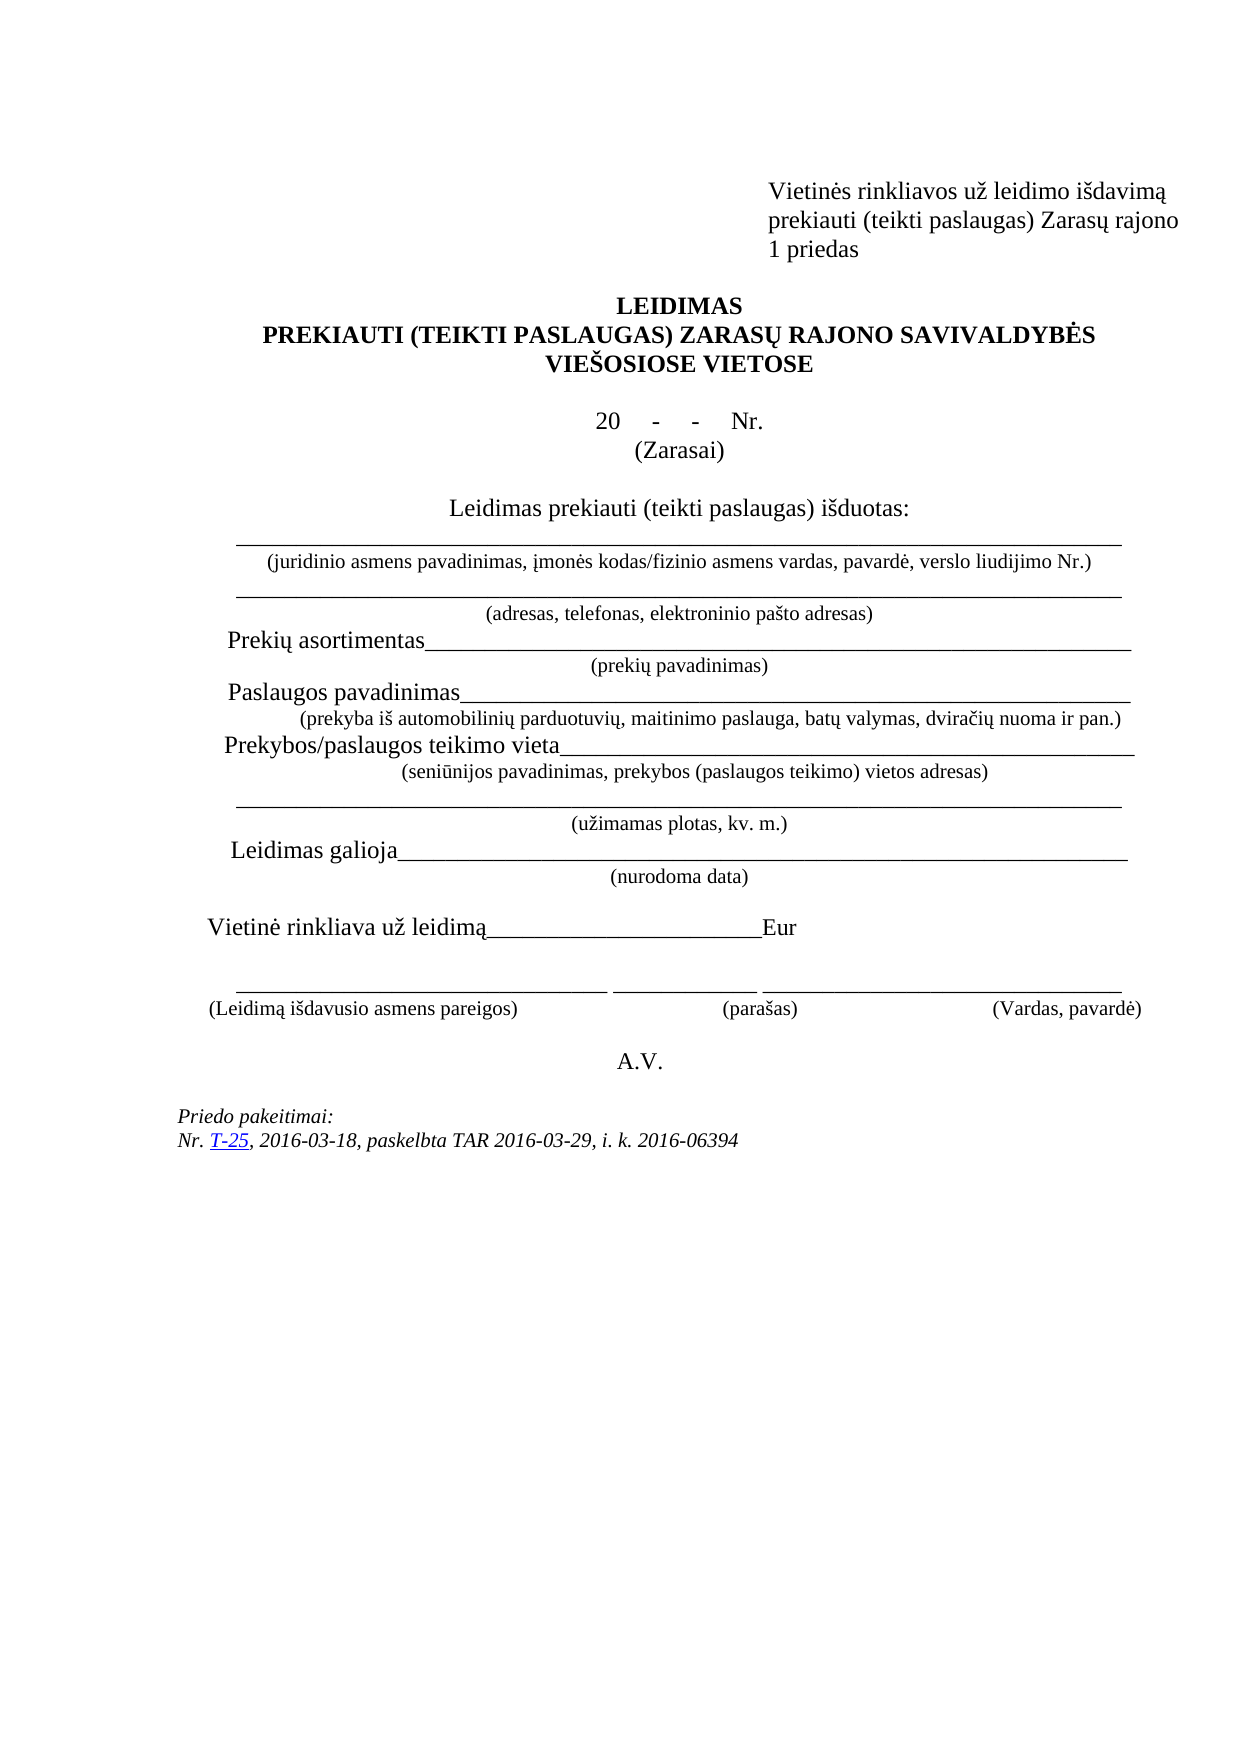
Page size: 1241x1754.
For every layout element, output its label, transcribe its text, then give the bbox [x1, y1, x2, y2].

text Nr. T-25, 2016-03-18, paskelbta TAR 2016-03-29, i. k. 2016-06394 [177, 1128, 1181, 1152]
text Priedo pakeitimai: [177, 1104, 1181, 1128]
text Prekių asortimentas___________________________________________________________ [177, 625, 1181, 653]
text (Leidimą išdavusio asmens pareigos) (parašas) (Vardas, pavardė) [177, 996, 1181, 1020]
text (juridinio asmens pavadinimas, įmonės kodas/fizinio asmens vardas, pavardė, verslo liudijimo Nr.) [177, 549, 1181, 573]
text (adresas, telefonas, elektroninio pašto adresas) [177, 601, 1181, 625]
text Paslaugos pavadinimas________________________________________________________ [177, 677, 1181, 706]
text Vietinė rinkliava už leidimą_______________________Eur [177, 912, 1181, 940]
text Leidimas galioja_____________________________________________________________ [177, 835, 1181, 863]
text (seniūnijos pavadinimas, prekybos (paslaugos teikimo) vietos adresas) __________________________________________________________________________ [177, 759, 1181, 811]
text _______________________________ ____________ ______________________________ [177, 968, 1181, 996]
text Leidimas prekiauti (teikti paslaugas) išduotas: [177, 493, 1181, 521]
text PREKIAUTI (TEIKTI PASLAUGAS) ZARASŲ RAJONO SAVIVALDYBĖS [177, 320, 1181, 349]
text LEIDIMAS [177, 291, 1181, 320]
text 20 - - Nr. [177, 406, 1181, 435]
text __________________________________________________________________________ [177, 573, 1181, 601]
text (Zarasai) [177, 435, 1181, 464]
text prekiauti (teikti paslaugas) Zarasų rajono [177, 205, 1181, 234]
text A.V. [177, 1047, 1181, 1075]
text (prekyba iš automobilinių parduotuvių, maitinimo paslauga, batų valymas, dviračių nuoma ir pan.) [177, 706, 1181, 730]
text (nurodoma data) [177, 863, 1181, 888]
text Prekybos/paslaugos teikimo vieta________________________________________________ [177, 730, 1181, 759]
text 1 priedas [177, 234, 1181, 263]
text (užimamas plotas, kv. m.) [177, 811, 1181, 835]
text VIEŠOSIOSE VIETOSE [177, 349, 1181, 378]
text (prekių pavadinimas) [177, 653, 1181, 677]
text __________________________________________________________________________ [177, 521, 1181, 549]
text Vietinės rinkliavos už leidimo išdavimą [177, 176, 1181, 205]
